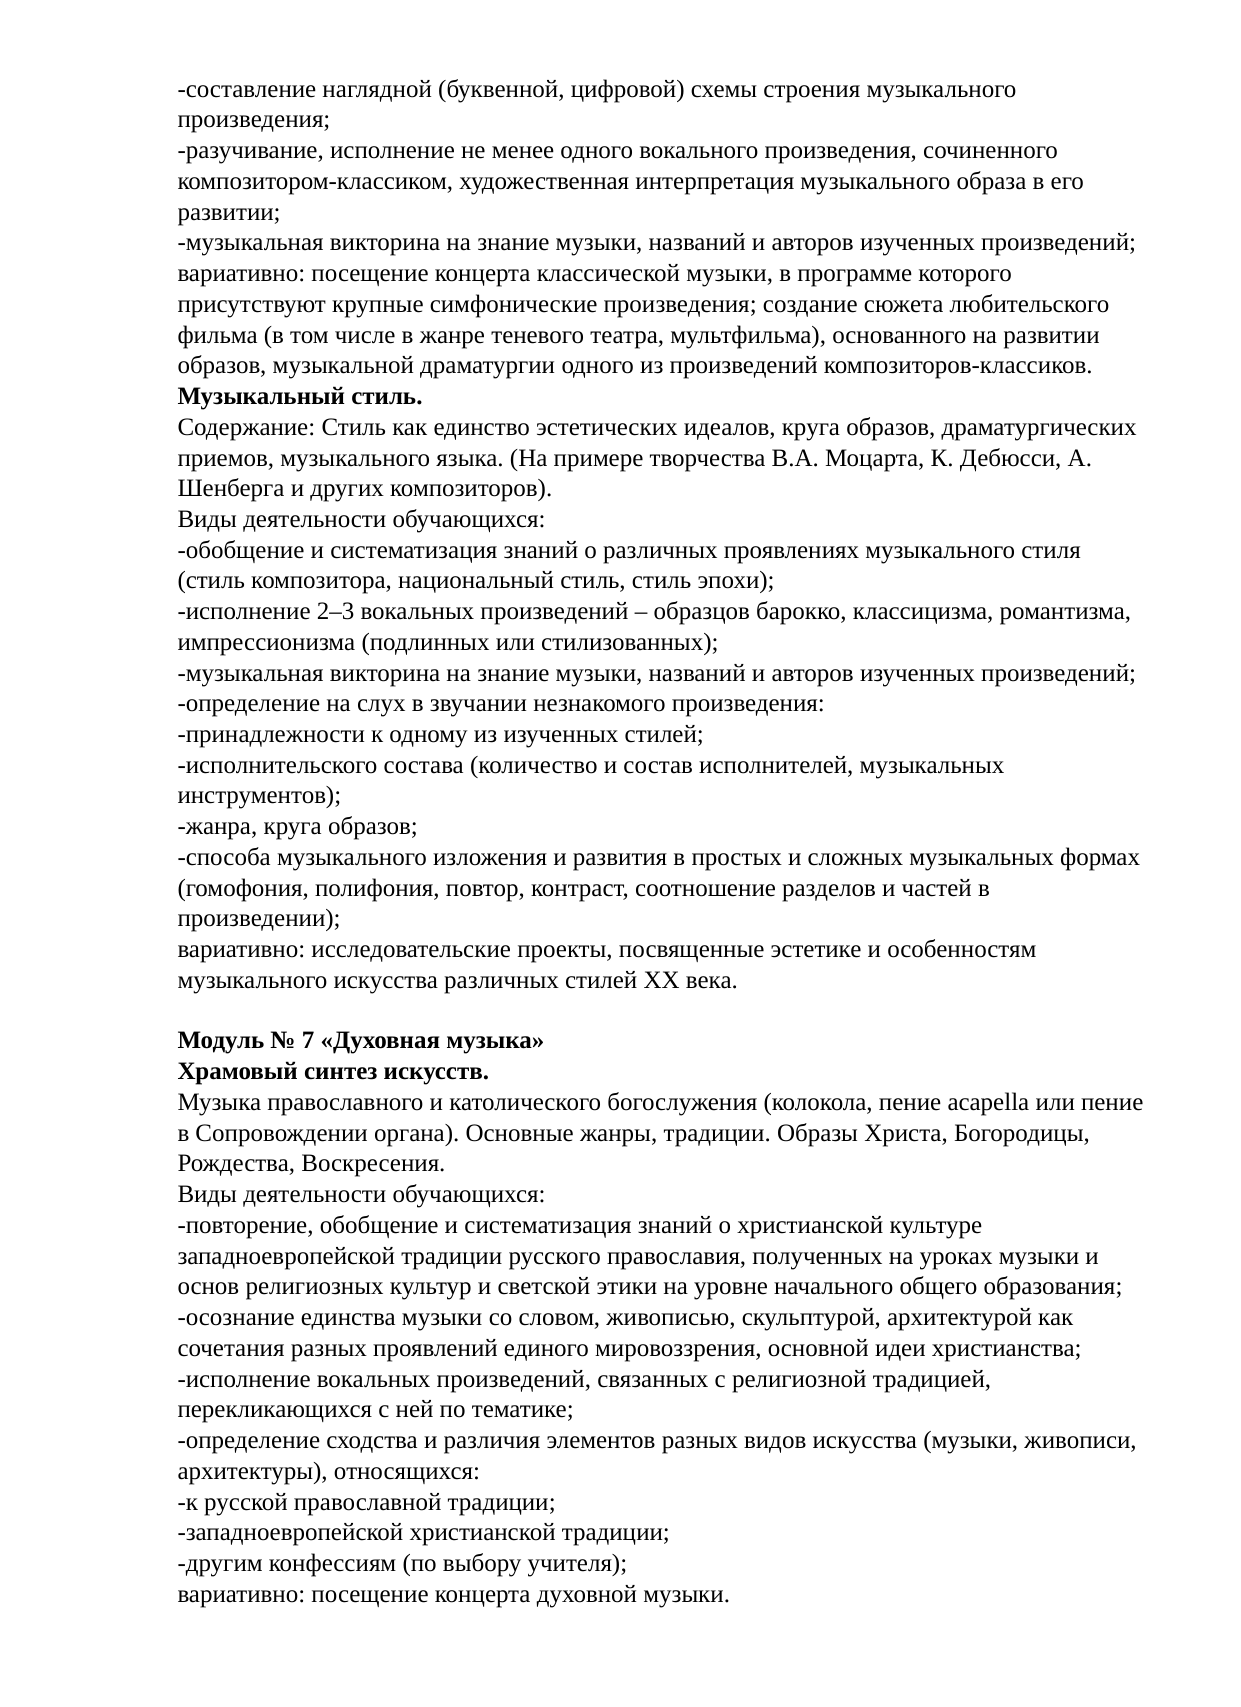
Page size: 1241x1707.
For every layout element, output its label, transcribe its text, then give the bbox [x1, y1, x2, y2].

text Виды деятельности обучающихся: [177, 504, 1152, 533]
text -исполнительского состава (количество и состав исполнителей, музыкальных инструментов); [177, 750, 1152, 809]
text Модуль № 7 «Духовная музыка» [177, 1026, 1152, 1054]
text вариативно: посещение концерта классической музыки, в программе которого присутствуют крупные симфонические произведения; создание сюжета любительского фильма (в том числе в жанре теневого театра, мультфильма), основанного на развитии образов, музыкальной драматургии одного из произведений композиторов-классиков. [177, 258, 1152, 379]
text Виды деятельности обучающихся: [177, 1179, 1152, 1208]
text -к русской православной традиции; [177, 1487, 1152, 1515]
text -музыкальная викторина на знание музыки, названий и авторов изученных произведений; [177, 658, 1152, 686]
text -исполнение вокальных произведений, связанных с религиозной традицией, перекликающихся с ней по тематике; [177, 1364, 1152, 1423]
text -разучивание, исполнение не менее одного вокального произведения, сочиненного композитором-классиком, художественная интерпретация музыкального образа в его развитии; [177, 135, 1152, 226]
text -другим конфессиям (по выбору учителя); [177, 1548, 1152, 1577]
text -определение сходства и различия элементов разных видов искусства (музыки, живописи, архитектуры), относящихся: [177, 1425, 1152, 1484]
text -западноевропейской христианской традиции; [177, 1517, 1152, 1546]
text Музыкальный стиль. [177, 381, 1152, 410]
text -составление наглядной (буквенной, цифровой) схемы строения музыкального произведения; [177, 74, 1152, 133]
text -принадлежности к одному из изученных стилей; [177, 719, 1152, 748]
text Музыка православного и католического богослужения (колокола, пение acapella или пение в Сопровождении органа). Основные жанры, традиции. Образы Христа, Богородицы, Рождества, Воскресения. [177, 1087, 1152, 1177]
text Содержание: Стиль как единство эстетических идеалов, круга образов, драматургических приемов, музыкального языка. (На примере творчества В.А. Моцарта, К. Дебюсси, А. Шенберга и других композиторов). [177, 412, 1152, 502]
text Храмовый синтез искусств. [177, 1056, 1152, 1085]
text вариативно: исследовательские проекты, посвященные эстетике и особенностям музыкального искусства различных стилей XX века. [177, 934, 1152, 994]
text -исполнение 2–3 вокальных произведений – образцов барокко, классицизма, романтизма, импрессионизма (подлинных или стилизованных); [177, 596, 1152, 656]
text -музыкальная викторина на знание музыки, названий и авторов изученных произведений; [177, 227, 1152, 256]
text -осознание единства музыки со словом, живописью, скульптурой, архитектурой как сочетания разных проявлений единого мировоззрения, основной идеи христианства; [177, 1302, 1152, 1362]
text -повторение, обобщение и систематизация знаний о христианской культуре западноевропейской традиции русского православия, полученных на уроках музыки и основ религиозных культур и светской этики на уровне начального общего образования; [177, 1210, 1152, 1300]
text -обобщение и систематизация знаний о различных проявлениях музыкального стиля (стиль композитора, национальный стиль, стиль эпохи); [177, 535, 1152, 594]
text -определение на слух в звучании незнакомого произведения: [177, 688, 1152, 717]
text вариативно: посещение концерта духовной музыки. [177, 1579, 1152, 1607]
text -способа музыкального изложения и развития в простых и сложных музыкальных формах (гомофония, полифония, повтор, контраст, соотношение разделов и частей в произведении); [177, 842, 1152, 932]
text -жанра, круга образов; [177, 811, 1152, 840]
